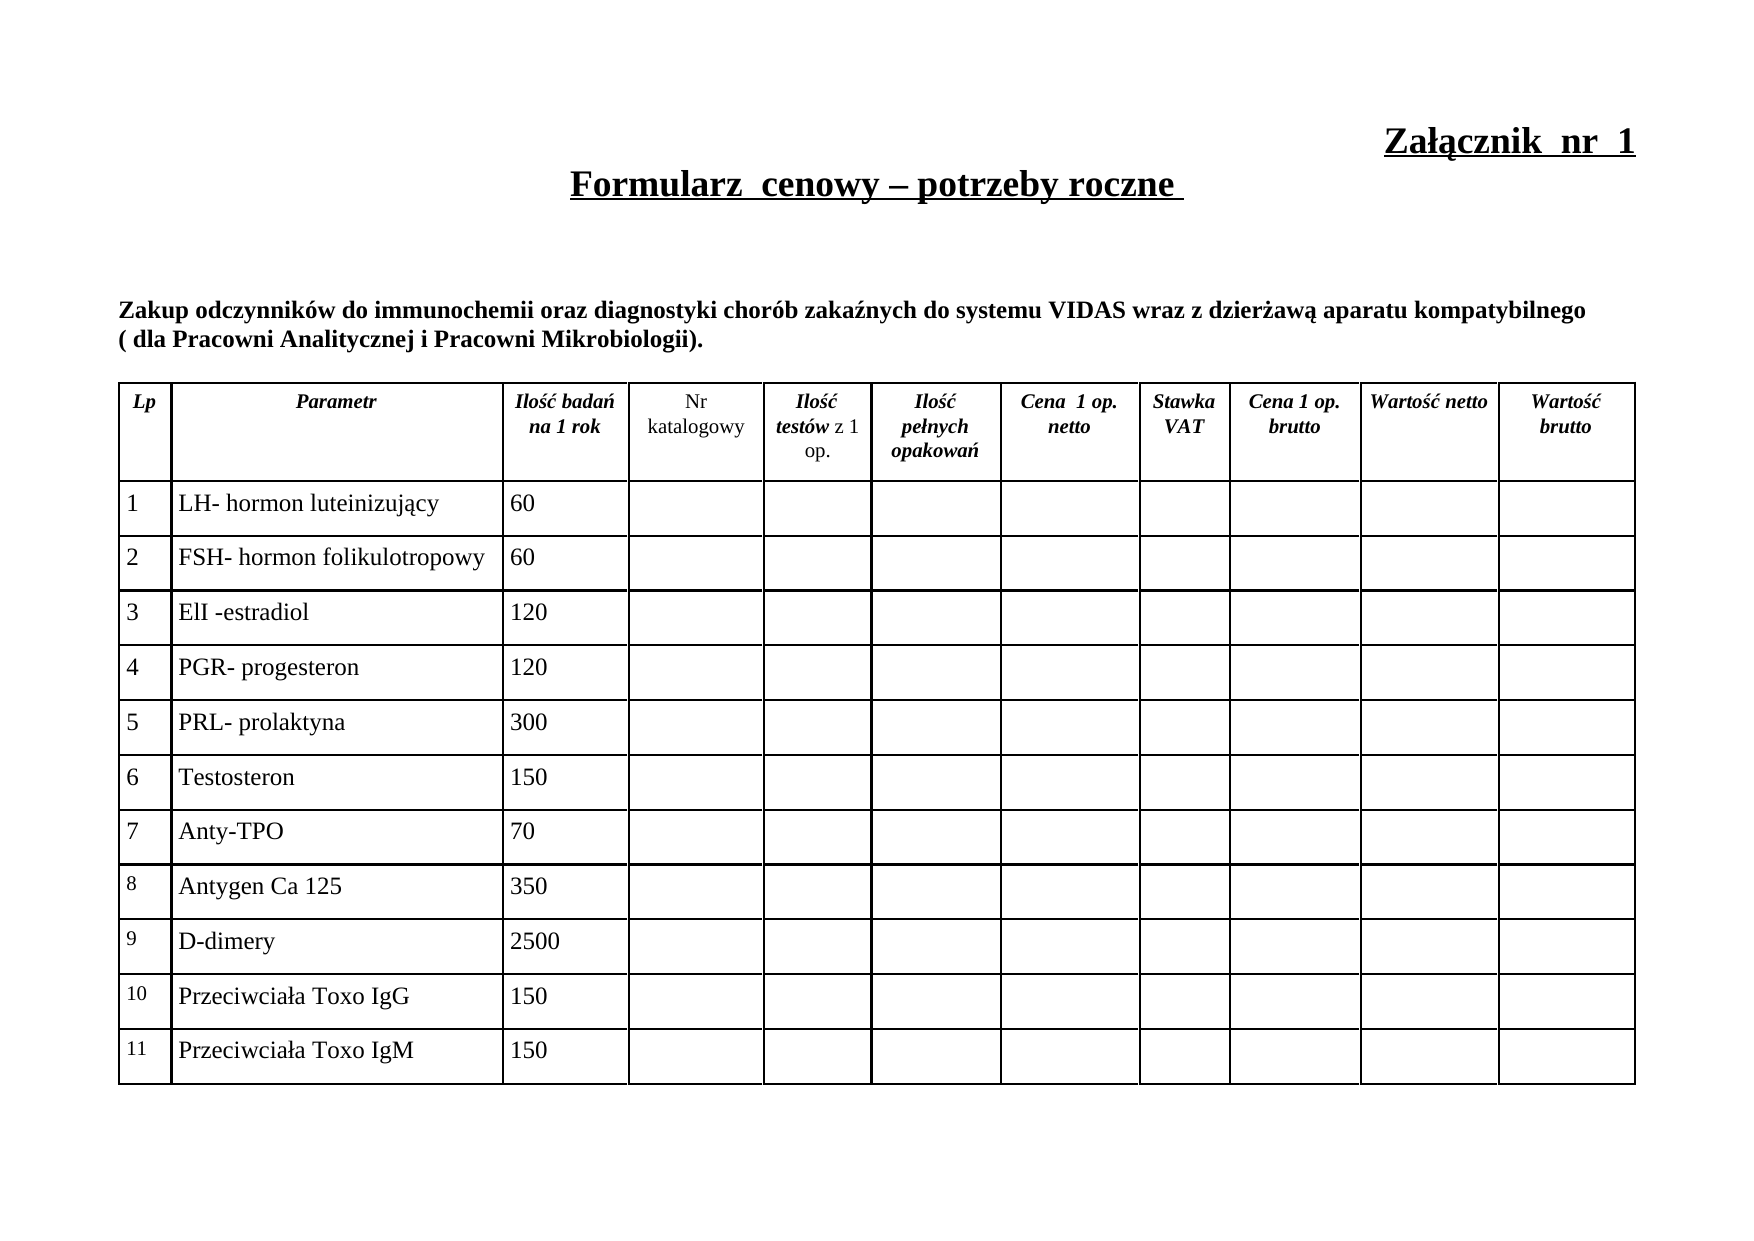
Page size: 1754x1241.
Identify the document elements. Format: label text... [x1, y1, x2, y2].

table_cell [1362, 866, 1497, 918]
table_cell [1500, 975, 1634, 1028]
table_header Ilość badań na 1 rok [504, 384, 627, 480]
table_cell Testosteron [173, 756, 502, 809]
table_cell 7 [120, 811, 170, 863]
table_cell 350 [504, 866, 627, 918]
table_cell [630, 646, 762, 699]
table_cell [765, 537, 870, 589]
table_cell PRL- prolaktyna [173, 701, 502, 754]
table_cell 150 [504, 756, 627, 809]
table_cell [1231, 866, 1359, 918]
table_header Cena 1 op. brutto [1231, 384, 1359, 480]
table_cell [1141, 537, 1229, 589]
table_cell [1362, 537, 1497, 589]
table_cell [1500, 646, 1634, 699]
table_cell [1141, 920, 1229, 973]
table_cell [1362, 592, 1497, 644]
table_cell 3 [120, 592, 170, 644]
table_cell 10 [120, 975, 170, 1028]
table_cell [1141, 592, 1229, 644]
table_cell [630, 482, 762, 535]
table_cell [765, 592, 870, 644]
table_cell [873, 592, 1000, 644]
table_cell [1002, 866, 1138, 918]
table_cell [1231, 1030, 1359, 1083]
table_cell [1500, 920, 1634, 973]
table_cell 6 [120, 756, 170, 809]
table_cell [765, 646, 870, 699]
table_cell [873, 482, 1000, 535]
table_cell [1002, 920, 1138, 973]
table_cell [1141, 1030, 1229, 1083]
table_cell [1231, 482, 1359, 535]
table_cell [765, 1030, 870, 1083]
table_cell [1002, 975, 1138, 1028]
table_cell [630, 592, 762, 644]
table_cell Przeciwciała Toxo IgM [173, 1030, 502, 1083]
table_header Cena 1 op. netto [1002, 384, 1138, 480]
table_cell [1500, 811, 1634, 863]
table_cell [1141, 756, 1229, 809]
table_cell 4 [120, 646, 170, 699]
table_cell [630, 1030, 762, 1083]
table_cell Anty-TPO [173, 811, 502, 863]
table_header Parametr [173, 384, 502, 480]
table_cell Antygen Ca 125 [173, 866, 502, 918]
table_cell [873, 1030, 1000, 1083]
table_cell [630, 537, 762, 589]
table_cell 60 [504, 482, 627, 535]
table_cell [1002, 1030, 1138, 1083]
table_cell [1231, 920, 1359, 973]
text Zakup odczynników do immunochemii oraz diagnostyki chorób zakaźnych do systemu VIDAS wraz z dzierżawą aparatu kompatybilnego ( dla Pracowni Analitycznej i Pracowni Mikrobiologii). [118, 295, 1636, 353]
table_cell [873, 537, 1000, 589]
table_cell [765, 701, 870, 754]
table_cell PGR- progesteron [173, 646, 502, 699]
table_cell [1002, 646, 1138, 699]
table_cell [1231, 975, 1359, 1028]
table_cell ElI -estradiol [173, 592, 502, 644]
table_cell [1362, 701, 1497, 754]
table_cell [1002, 537, 1138, 589]
table_header Ilość testów z 1 op. [765, 384, 870, 480]
table_cell [1141, 866, 1229, 918]
table_cell [1362, 1030, 1497, 1083]
text Załącznik nr 1 [118, 118, 1636, 161]
table_cell [873, 646, 1000, 699]
table_cell [1500, 537, 1634, 589]
table_cell 150 [504, 975, 627, 1028]
table_header Nr katalogowy [630, 384, 762, 480]
table_cell [1362, 920, 1497, 973]
table_cell [765, 811, 870, 863]
table_cell [1500, 1030, 1634, 1083]
table_cell [1362, 975, 1497, 1028]
table_cell 120 [504, 646, 627, 699]
table_cell [1231, 537, 1359, 589]
table_cell 11 [120, 1030, 170, 1083]
table_cell 150 [504, 1030, 627, 1083]
table_cell [873, 756, 1000, 809]
table_cell [1141, 811, 1229, 863]
table_cell 2 [120, 537, 170, 589]
table_cell [873, 920, 1000, 973]
table_cell [873, 701, 1000, 754]
table_cell [1500, 756, 1634, 809]
table_cell [765, 756, 870, 809]
table_cell [873, 811, 1000, 863]
table_cell [1362, 811, 1497, 863]
table_cell [1141, 701, 1229, 754]
table_cell LH- hormon luteinizujący [173, 482, 502, 535]
table_header Lp [120, 384, 170, 480]
table_cell 1 [120, 482, 170, 535]
table_cell [630, 701, 762, 754]
table_cell [1500, 701, 1634, 754]
table_cell [1500, 482, 1634, 535]
table_cell [1362, 646, 1497, 699]
table_cell [630, 920, 762, 973]
table_cell [630, 756, 762, 809]
table_cell D-dimery [173, 920, 502, 973]
table_cell 120 [504, 592, 627, 644]
table_cell [1002, 701, 1138, 754]
table_cell 60 [504, 537, 627, 589]
table_cell [1002, 482, 1138, 535]
table_cell [1231, 701, 1359, 754]
table_cell [765, 866, 870, 918]
table_header Wartość netto [1362, 384, 1497, 480]
table_cell 9 [120, 920, 170, 973]
table_cell 70 [504, 811, 627, 863]
table_cell [1002, 756, 1138, 809]
table_cell 300 [504, 701, 627, 754]
table_cell [873, 866, 1000, 918]
table_cell [630, 811, 762, 863]
table_cell [1002, 811, 1138, 863]
text Formularz cenowy – potrzeby roczne [118, 161, 1636, 204]
table_cell [1231, 756, 1359, 809]
table_cell 2500 [504, 920, 627, 973]
table_cell [1002, 592, 1138, 644]
table_cell [1231, 646, 1359, 699]
table_cell [1362, 756, 1497, 809]
table_cell 8 [120, 866, 170, 918]
table_cell Przeciwciała Toxo IgG [173, 975, 502, 1028]
table_cell [765, 920, 870, 973]
table_cell [873, 975, 1000, 1028]
table_cell [1362, 482, 1497, 535]
table_cell [765, 482, 870, 535]
table_cell [1231, 811, 1359, 863]
table_cell [630, 975, 762, 1028]
table_cell [765, 975, 870, 1028]
table_cell [1141, 482, 1229, 535]
table_cell [1500, 866, 1634, 918]
table_cell [1141, 646, 1229, 699]
table_cell [1141, 975, 1229, 1028]
table_cell [1231, 592, 1359, 644]
table_cell [630, 866, 762, 918]
table_cell 5 [120, 701, 170, 754]
table_header Stawka VAT [1141, 384, 1229, 480]
table_header Ilość pełnych opakowań [873, 384, 1000, 480]
table_cell [1500, 592, 1634, 644]
table_header Wartość brutto [1500, 384, 1634, 480]
table_cell FSH- hormon folikulotropowy [173, 537, 502, 589]
